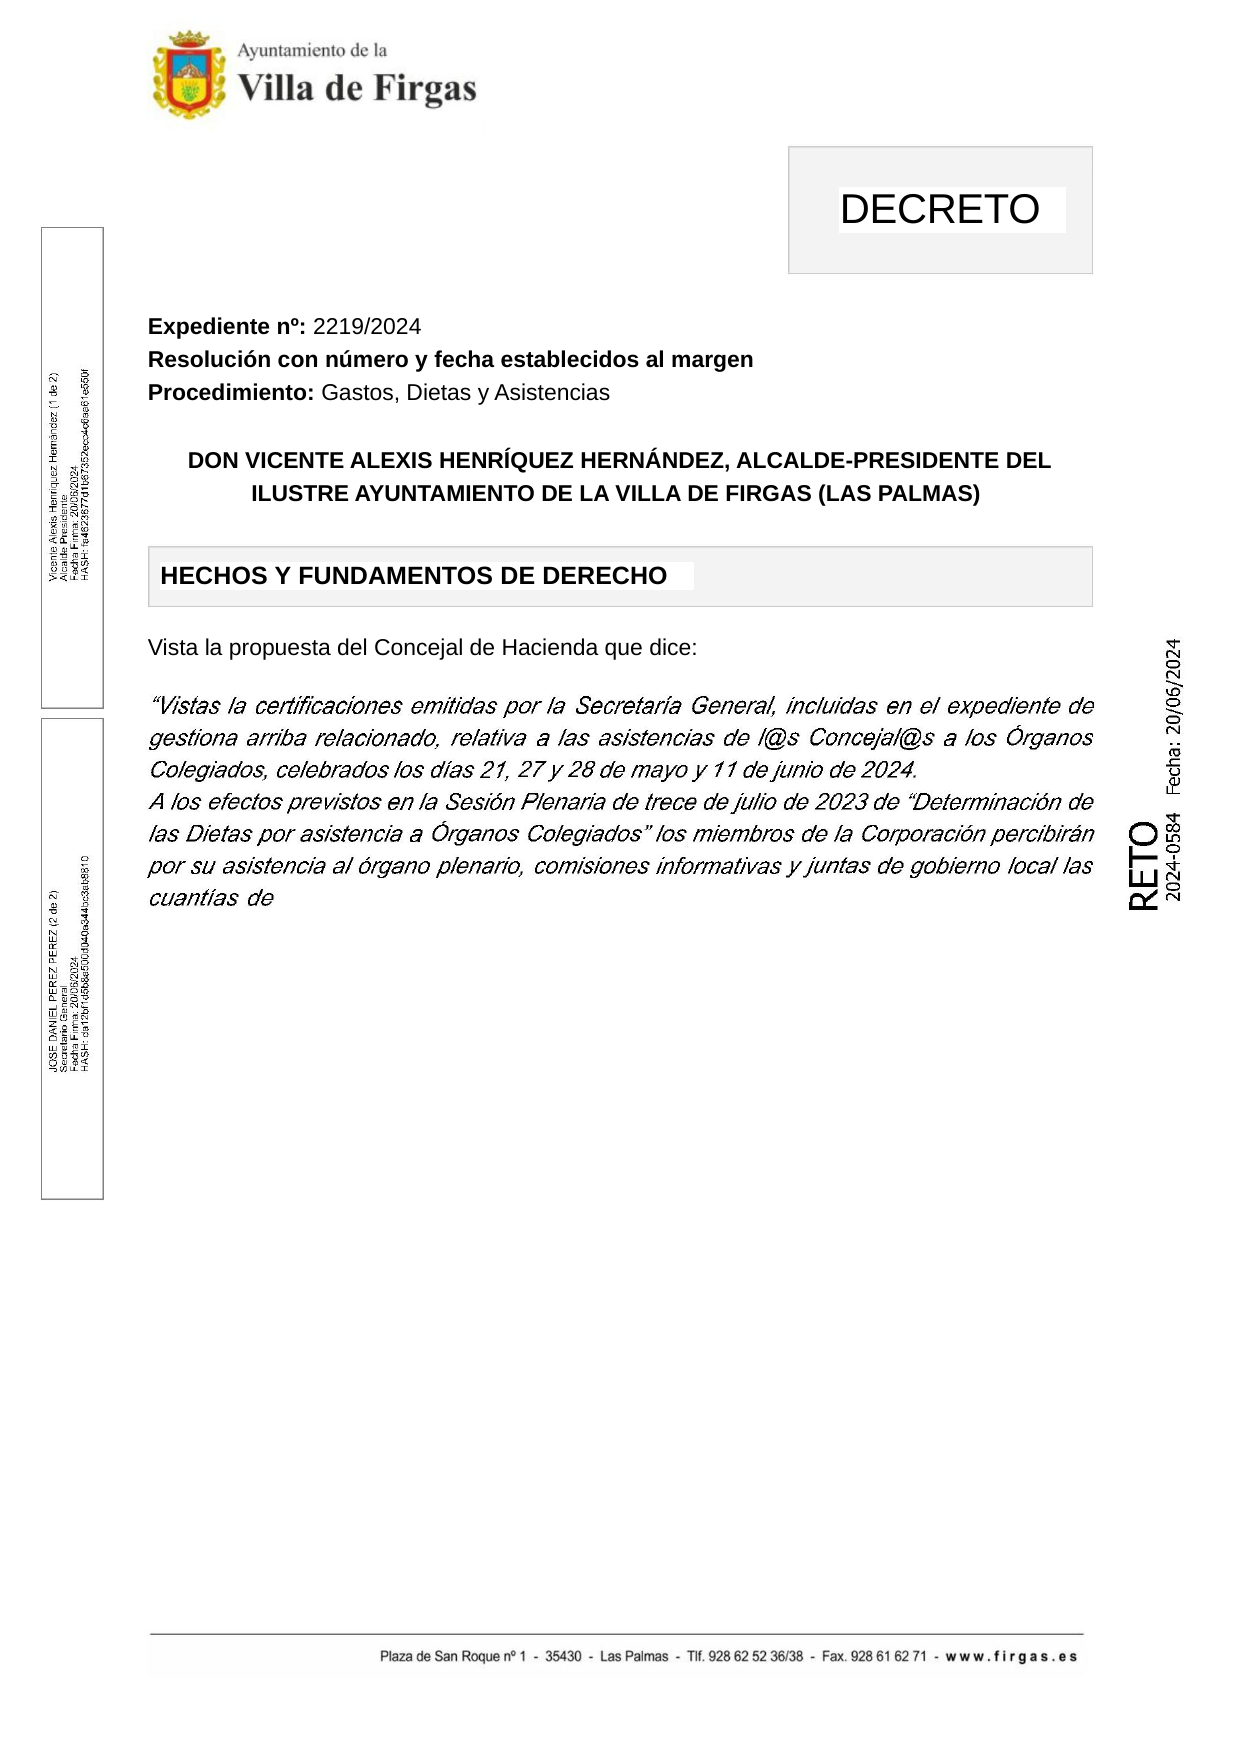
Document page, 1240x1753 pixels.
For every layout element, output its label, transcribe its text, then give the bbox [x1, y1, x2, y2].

text HECHOS Y FUNDAMENTOS DE DERECHO [160, 562, 694, 590]
text DECRETO [839, 187, 1066, 233]
text DON VICENTE ALEXIS HENRÍQUEZ HERNÁNDEZ, ALCALDE-PRESIDENTE DEL [188, 448, 1077, 473]
text Expediente nº: 2219/2024 [148, 314, 446, 340]
text ILUSTRE AYUNTAMIENTO DE LA VILLA DE FIRGAS (LAS PALMAS) [251, 481, 1077, 506]
text Vista la propuesta del Concejal de Hacienda que dice: [148, 635, 722, 661]
text Procedimiento: Gastos, Dietas y Asistencias [148, 379, 778, 405]
text Resolución con número y fecha establecidos al margen [148, 347, 778, 372]
